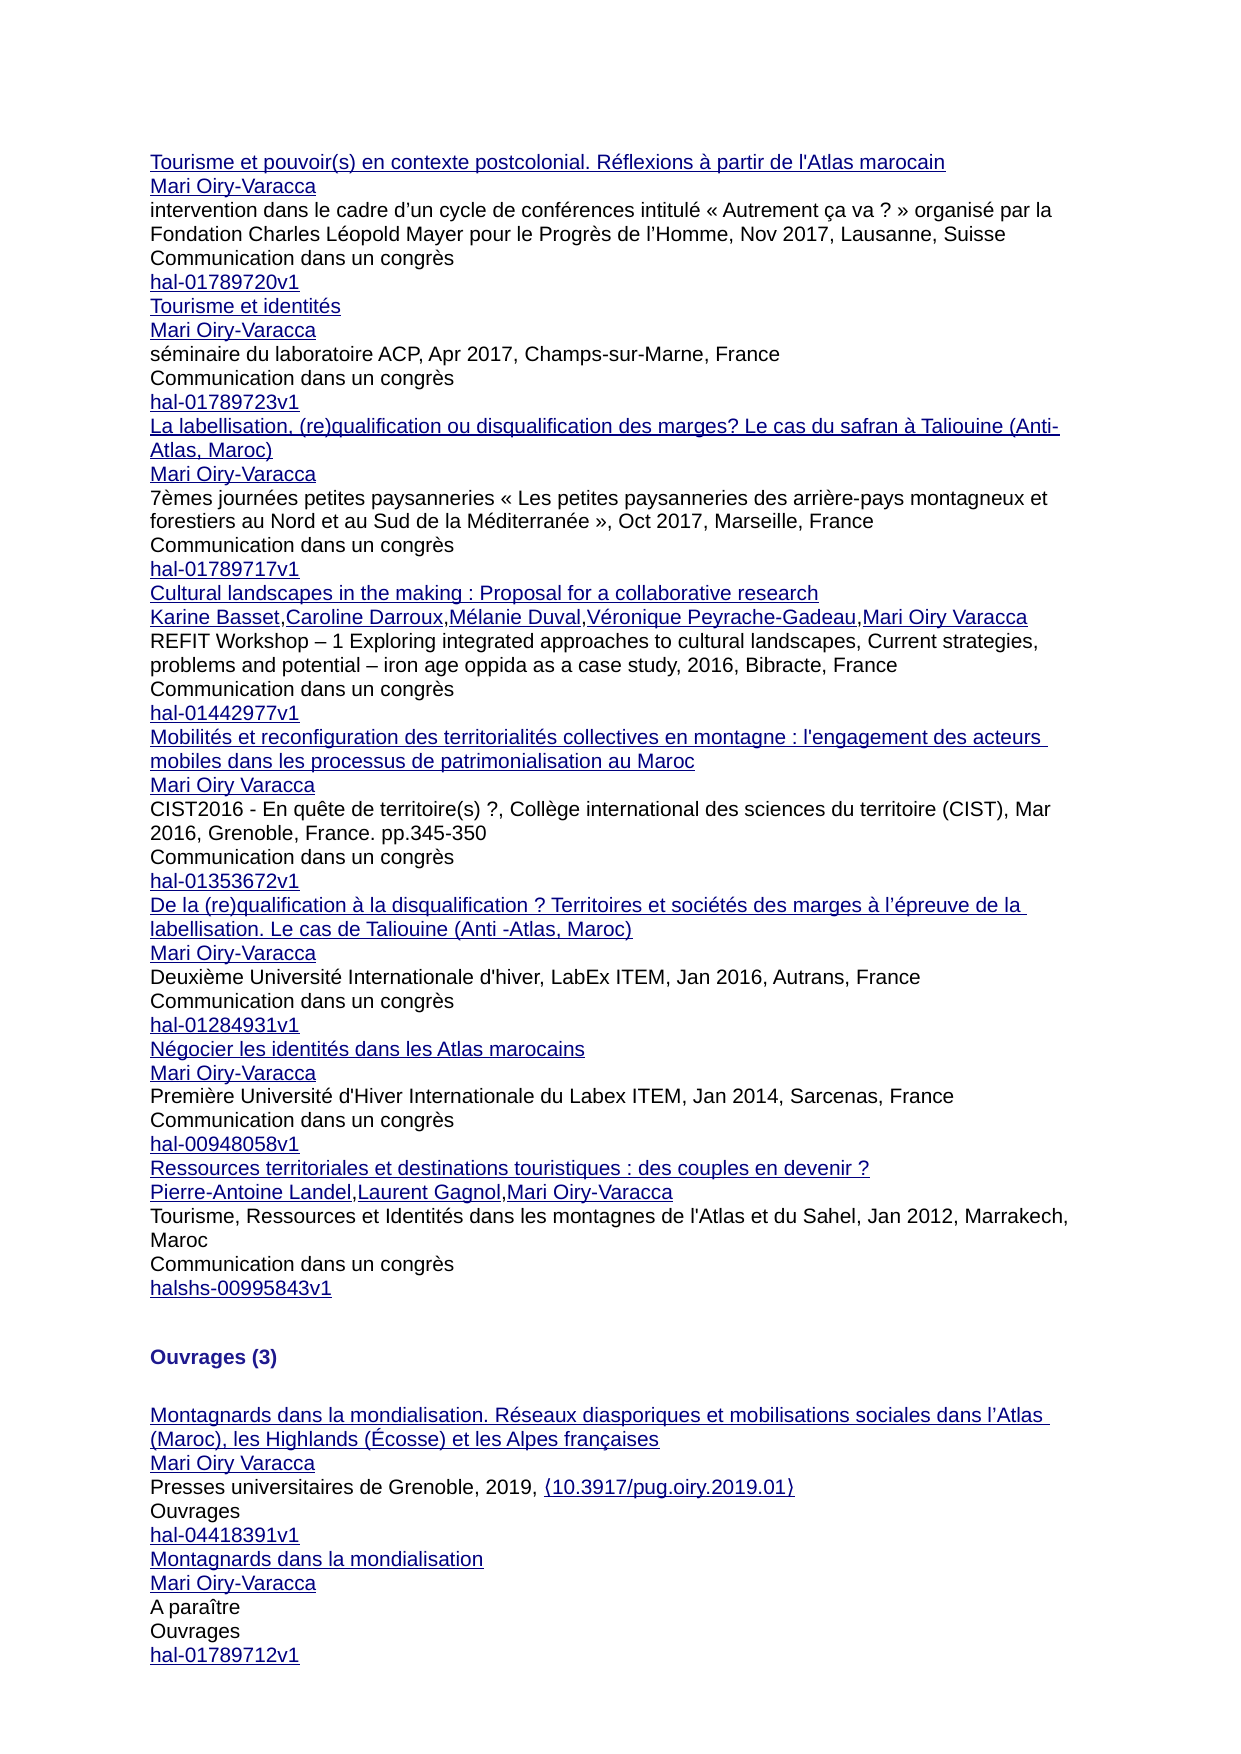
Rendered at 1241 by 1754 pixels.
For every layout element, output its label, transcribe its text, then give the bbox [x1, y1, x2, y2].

table_cell De la (re)qualification à la disqualification ? Territoires et sociétés des marges à l’épreuve de la labellisation. Le cas de Taliouine (Anti -Atlas, Maroc) Mari Oiry-Varacca Deuxième Université Internationale d'hiver, LabEx ITEM, Jan 2016, Autrans, France Communication dans un congrès hal-01284931v1 [150, 893, 1090, 1036]
table_cell Mobilités et reconfiguration des territorialités collectives en montagne : l'engagement des acteurs mobiles dans les processus de patrimonialisation au Maroc Mari Oiry Varacca CIST2016 - En quête de territoire(s) ?, Collège international des sciences du territoire (CIST), Mar 2016, Grenoble, France. pp.345-350 Communication dans un congrès hal-01353672v1 [150, 725, 1090, 893]
table_cell Négocier les identités dans les Atlas marocains Mari Oiry-Varacca Première Université d'Hiver Internationale du Labex ITEM, Jan 2014, Sarcenas, France Communication dans un congrès hal-00948058v1 [150, 1036, 1090, 1156]
table_cell Cultural landscapes in the making : Proposal for a collaborative research Karine Basset,Caroline Darroux,Mélanie Duval,Véronique Peyrache-Gadeau,Mari Oiry Varacca REFIT Workshop – 1 Exploring integrated approaches to cultural landscapes, Current strategies, problems and potential – iron age oppida as a case study, 2016, Bibracte, France Communication dans un congrès hal-01442977v1 [150, 581, 1090, 725]
table_cell La labellisation, (re)qualification ou disqualification des marges? Le cas du safran à Taliouine (Anti-Atlas, Maroc) Mari Oiry-Varacca 7èmes journées petites paysanneries « Les petites paysanneries des arrière-pays montagneux et forestiers au Nord et au Sud de la Méditerranée », Oct 2017, Marseille, France Communication dans un congrès hal-01789717v1 [150, 414, 1090, 581]
table_cell Ressources territoriales et destinations touristiques : des couples en devenir ? Pierre-Antoine Landel,Laurent Gagnol,Mari Oiry-Varacca Tourisme, Ressources et Identités dans les montagnes de l'Atlas et du Sahel, Jan 2012, Marrakech, Maroc Communication dans un congrès halshs-00995843v1 [150, 1156, 1090, 1300]
table_cell Montagnards dans la mondialisation Mari Oiry-Varacca A paraître Ouvrages hal-01789712v1 [150, 1547, 1090, 1667]
subtitle Ouvrages (3) [150, 1345, 1090, 1369]
table_header Montagnards dans la mondialisation. Réseaux diasporiques et mobilisations sociales dans l’Atlas (Maroc), les Highlands (Écosse) et les Alpes françaises Mari Oiry Varacca Presses universitaires de Grenoble, 2019, ⟨10.3917/pug.oiry.2019.01⟩ Ouvrages hal-04418391v1 [150, 1403, 1090, 1547]
table_cell Tourisme et pouvoir(s) en contexte postcolonial. Réflexions à partir de l'Atlas marocain Mari Oiry-Varacca intervention dans le cadre d’un cycle de conférences intitulé « Autrement ça va ? » organisé par la Fondation Charles Léopold Mayer pour le Progrès de l’Homme, Nov 2017, Lausanne, Suisse Communication dans un congrès hal-01789720v1 [150, 150, 1090, 294]
table_cell Tourisme et identités Mari Oiry-Varacca séminaire du laboratoire ACP, Apr 2017, Champs-sur-Marne, France Communication dans un congrès hal-01789723v1 [150, 294, 1090, 413]
